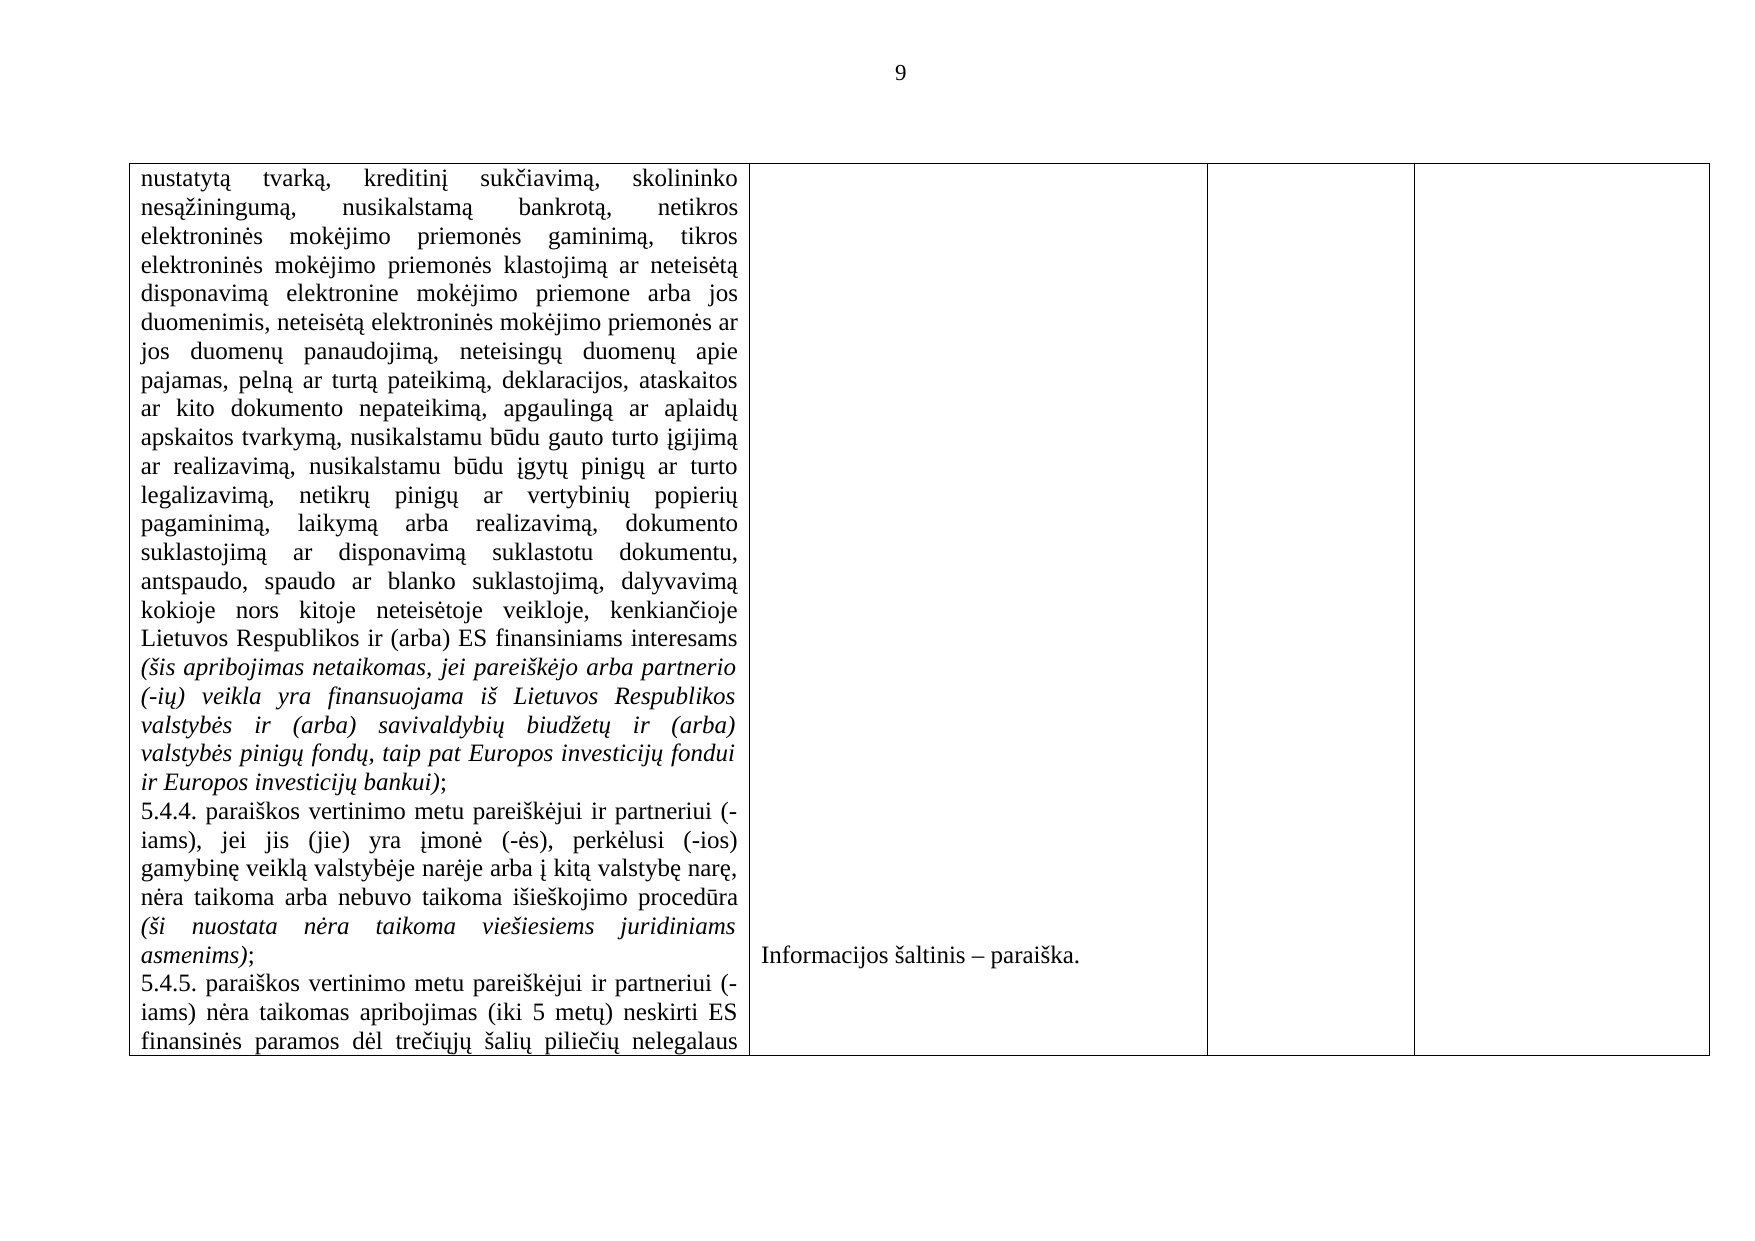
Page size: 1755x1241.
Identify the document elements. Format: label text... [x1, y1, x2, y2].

table_cell [1415, 164, 1709, 1055]
table_cell Informacijos šaltinis – paraiška. [750, 164, 1207, 1055]
table_cell nustatytą tvarką, kreditinį sukčiavimą, skolininko nesąžiningumą, nusikalstamą bankrotą, netikros elektroninės mokėjimo priemonės gaminimą, tikros elektroninės mokėjimo priemonės klastojimą ar neteisėtą disponavimą elektronine mokėjimo priemone arba jos duomenimis, neteisėtą elektroninės mokėjimo priemonės ar jos duomenų panaudojimą, neteisingų duomenų apie pajamas, pelną ar turtą pateikimą, deklaracijos, ataskaitos ar kito dokumento nepateikimą, apgaulingą ar aplaidų apskaitos tvarkymą, nusikalstamu būdu gauto turto įgijimą ar realizavimą, nusikalstamu būdu įgytų pinigų ar turto legalizavimą, netikrų pinigų ar vertybinių popierių pagaminimą, laikymą arba realizavimą, dokumento suklastojimą ar disponavimą suklastotu dokumentu, antspaudo, spaudo ar blanko suklastojimą, dalyvavimą kokioje nors kitoje neteisėtoje veikloje, kenkiančioje Lietuvos Respublikos ir (arba) ES finansiniams interesams (šis apribojimas netaikomas, jei pareiškėjo arba partnerio (-ių) veikla yra finansuojama iš Lietuvos Respublikos valstybės ir (arba) savivaldybių biudžetų ir (arba) valstybės pinigų fondų, taip pat Europos investicijų fondui ir Europos investicijų bankui); 5.4.4. paraiškos vertinimo metu pareiškėjui ir partneriui (-iams), jei jis (jie) yra įmonė (-ės), perkėlusi (-ios) gamybinę veiklą valstybėje narėje arba į kitą valstybę narę, nėra taikoma arba nebuvo taikoma išieškojimo procedūra (ši nuostata nėra taikoma viešiesiems juridiniams asmenims); 5.4.5. paraiškos vertinimo metu pareiškėjui ir partneriui (-iams) nėra taikomas apribojimas (iki 5 metų) neskirti ES finansinės paramos dėl trečiųjų šalių piliečių nelegalaus [130, 164, 749, 1055]
table_cell [1208, 164, 1414, 1055]
